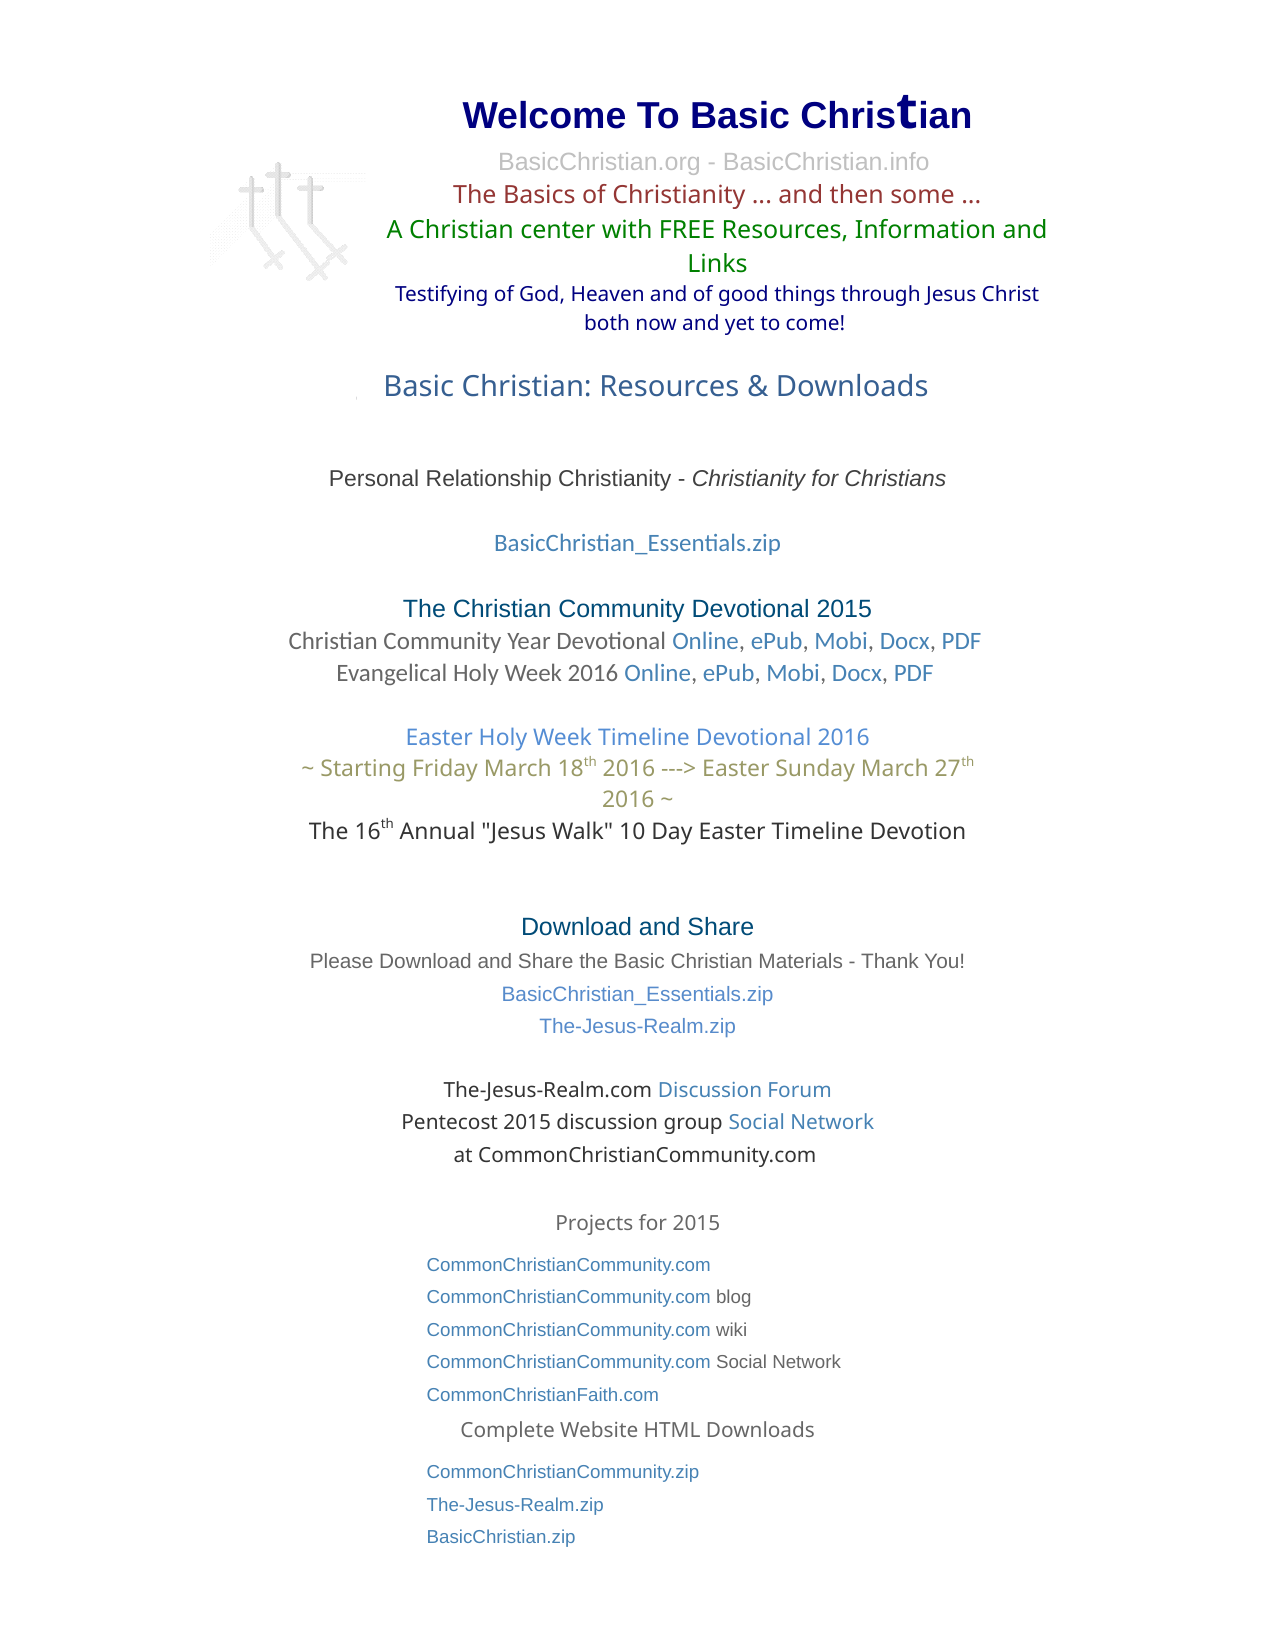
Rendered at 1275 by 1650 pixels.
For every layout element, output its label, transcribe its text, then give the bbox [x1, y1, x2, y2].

text The Christian Community Devotional 2015 [75, 590, 1200, 623]
table_header [1001, 719, 1198, 1551]
table_header Welcome To Basic Christian BasicChristian.org - BasicChristian.info The Basics of Christianity ... and then some ... A Christian center with FREE Resources, Information and Links Testifying of God, Heaven and of good things through Jesus Christ both now and yet to come! [366, 75, 1069, 336]
table_cell Easter Holy Week Timeline Devotional 2016 ~ Starting Friday March 18th 2016 ---> Easter Sunday March 27th 2016 ~ The 16th Annual "Jesus Walk" 10 Day Easter Timeline Devotion Download and Share Please Download and Share the Basic Christian Materials - Thank You! BasicChristian_Essentials.zip The-Jesus-Realm.zip The-Jesus-Realm.com Discussion Forum Pentecost 2015 discussion group Social Network at CommonChristianCommunity.com [274, 721, 1001, 1551]
table_header [77, 719, 274, 1551]
text BasicChristian_Essentials.zip [75, 525, 1200, 590]
text Christian Community Year Devotional Online, ePub, Mobi, Docx, PDF Evangelical Holy Week 2016 Online, ePub, Mobi, Docx, PDF [75, 623, 1200, 688]
picture [209, 127, 366, 284]
table_cell CommonChristianCommunity.com CommonChristianCommunity.com blog CommonChristianCommunity.com wiki CommonChristianCommunity.com Social Network CommonChristianFaith.com [423, 1240, 852, 1408]
text Personal Relationship Christianity - Christianity for Christians [75, 465, 1200, 491]
subtitle Basic Christian: Resources & Downloads [75, 365, 1200, 429]
table_header Projects for 2015 [423, 1201, 852, 1239]
table_header [206, 75, 366, 336]
table_cell Complete Website HTML Downloads [423, 1408, 852, 1447]
table_cell CommonChristianCommunity.zip The-Jesus-Realm.zip BasicChristian.zip [423, 1447, 852, 1551]
